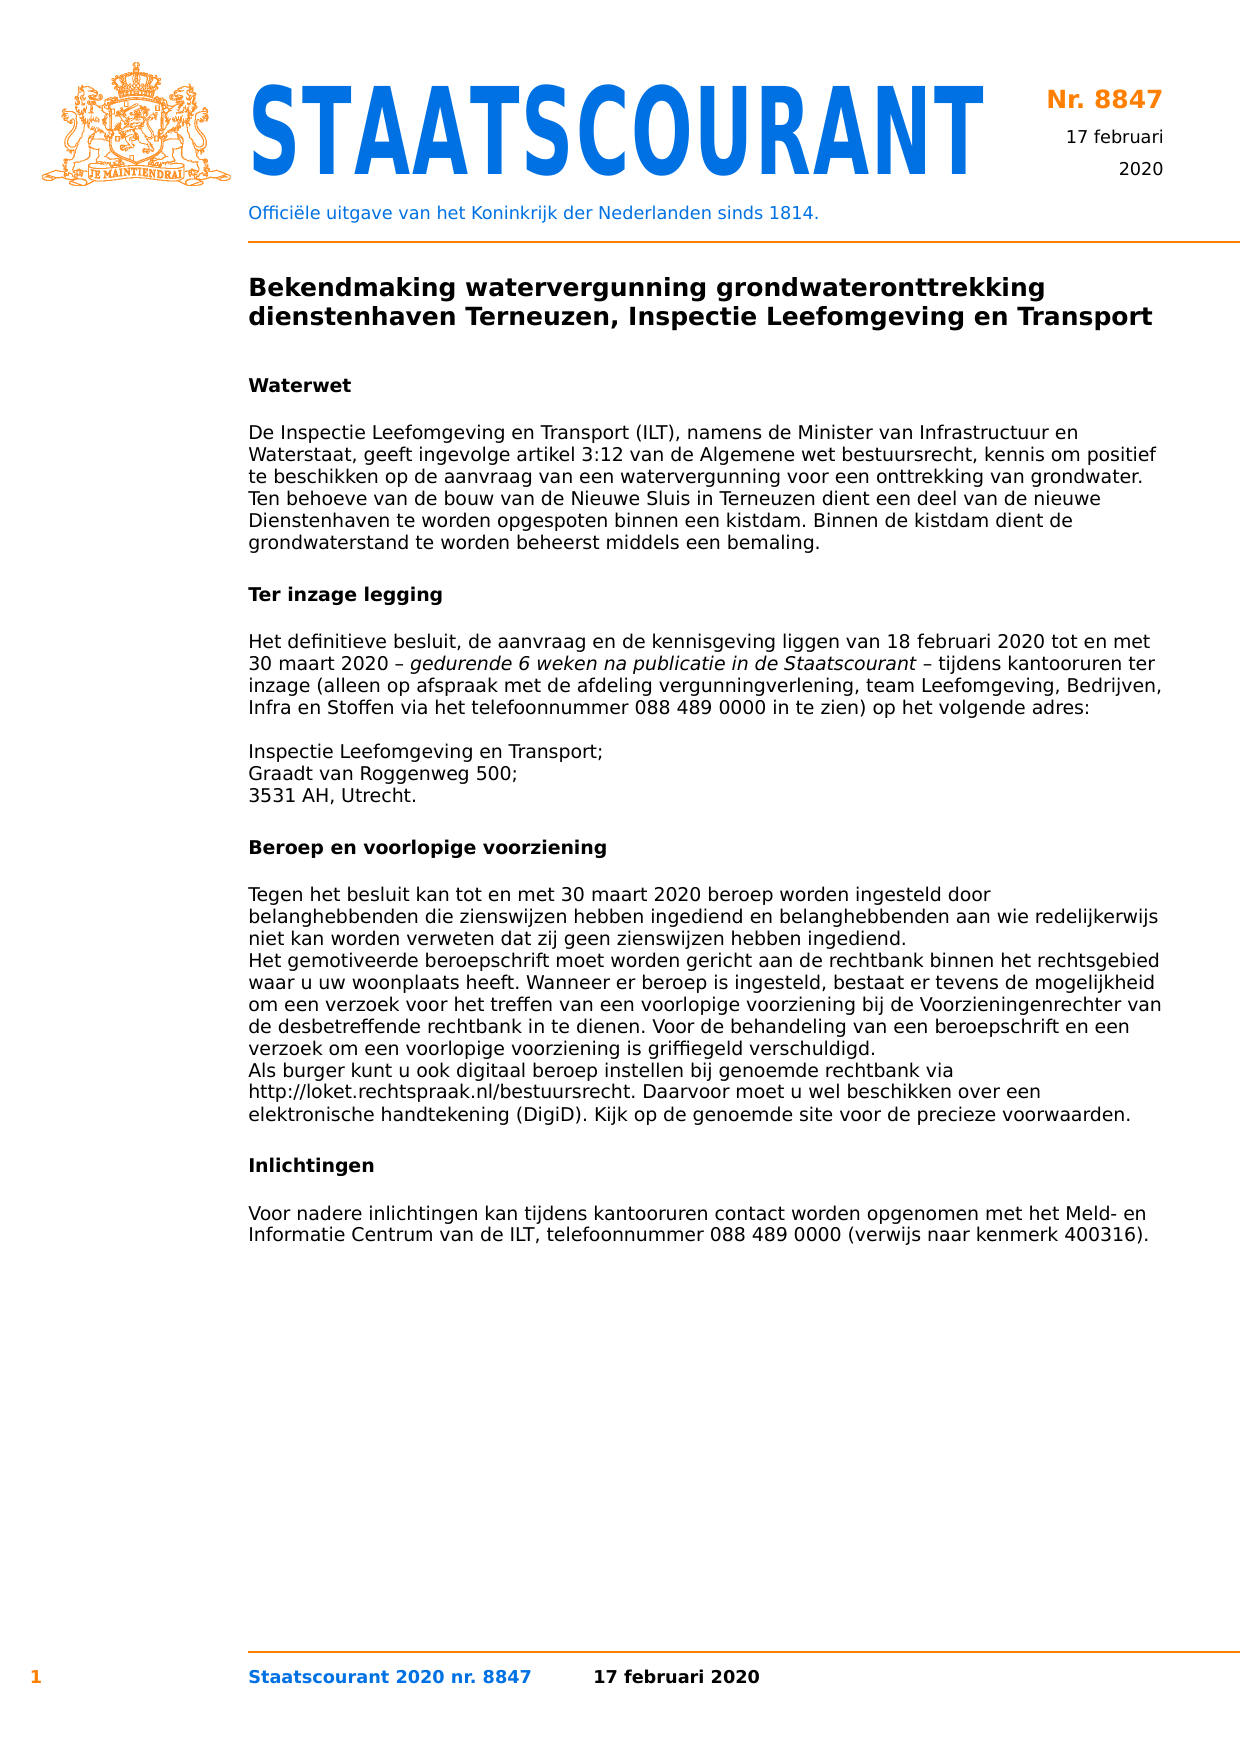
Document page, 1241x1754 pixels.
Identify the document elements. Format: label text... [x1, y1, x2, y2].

subtitle Ter inzage legging [248, 584, 1163, 606]
text Als burger kunt u ook digitaal beroep instellen bij genoemde rechtbank via http://loket.rechtspraak.nl/bestuursrecht. Daarvoor moet u wel beschikken over een elektronische handtekening (DigiD). Kijk op de genoemde site voor de precieze voorwaarden. [248, 1059, 1163, 1125]
table_cell 17 februari [998, 121, 1240, 153]
subtitle Beroep en voorlopige voorziening [248, 837, 1163, 859]
text Graadt van Roggenweg 500; [248, 763, 1163, 785]
table_header STAATSCOURANT [248, 62, 998, 203]
text Voor nadere inlichtingen kan tijdens kantooruren contact worden opgenomen met het Meld- en Informatie Centrum van de ILT, telefoonnummer 088 489 0000 (verwijs naar kenmerk 400316). [248, 1202, 1163, 1246]
text Het definitieve besluit, de aanvraag en de kennisgeving liggen van 18 februari 2020 tot en met 30 maart 2020 – gedurende 6 weken na publicatie in de Staatscourant – tijdens kantooruren ter inzage (alleen op afspraak met de afdeling vergunningverlening, team Leefomgeving, Bedrijven, Infra en Stoffen via het telefoonnummer 088 489 0000 in te zien) op het volgende adres: [248, 631, 1163, 719]
table_header Nr. 8847 [998, 62, 1240, 121]
table_header [25, 62, 248, 241]
text 3531 AH, Utrecht. [248, 785, 1163, 807]
text Inspectie Leefomgeving en Transport; [248, 741, 1163, 763]
subtitle Waterwet [248, 375, 1163, 397]
table_cell 2020 [998, 153, 1240, 203]
picture [41, 62, 231, 186]
text De Inspectie Leefomgeving en Transport (ILT), namens de Minister van Infrastructuur en Waterstaat, geeft ingevolge artikel 3:12 van de Algemene wet bestuursrecht, kennis om positief te beschikken op de aanvraag van een watervergunning voor een onttrekking van grondwater. Ten behoeve van de bouw van de Nieuwe Sluis in Terneuzen dient een deel van de nieuwe Dienstenhaven te worden opgespoten binnen een kistdam. Binnen de kistdam dient de grondwaterstand te worden beheerst middels een bemaling. [248, 422, 1163, 554]
table_cell Officiële uitgave van het Koninkrijk der Nederlanden sinds 1814. [248, 203, 1240, 241]
subtitle Bekendmaking watervergunning grondwateronttrekking dienstenhaven Terneuzen, Inspectie Leefomgeving en Transport [248, 273, 1163, 331]
text Het gemotiveerde beroepschrift moet worden gericht aan de rechtbank binnen het rechtsgebied waar u uw woonplaats heeft. Wanneer er beroep is ingesteld, bestaat er tevens de mogelijkheid om een verzoek voor het treffen van een voorlopige voorziening bij de Voorzieningenrechter van de desbetreffende rechtbank in te dienen. Voor de behandeling van een beroepschrift en een verzoek om een voorlopige voorziening is griffiegeld verschuldigd. [248, 949, 1163, 1059]
text Tegen het besluit kan tot en met 30 maart 2020 beroep worden ingesteld door belanghebbenden die zienswijzen hebben ingediend en belanghebbenden aan wie redelijkerwijs niet kan worden verweten dat zij geen zienswijzen hebben ingediend. [248, 884, 1163, 949]
subtitle Inlichtingen [248, 1155, 1163, 1177]
